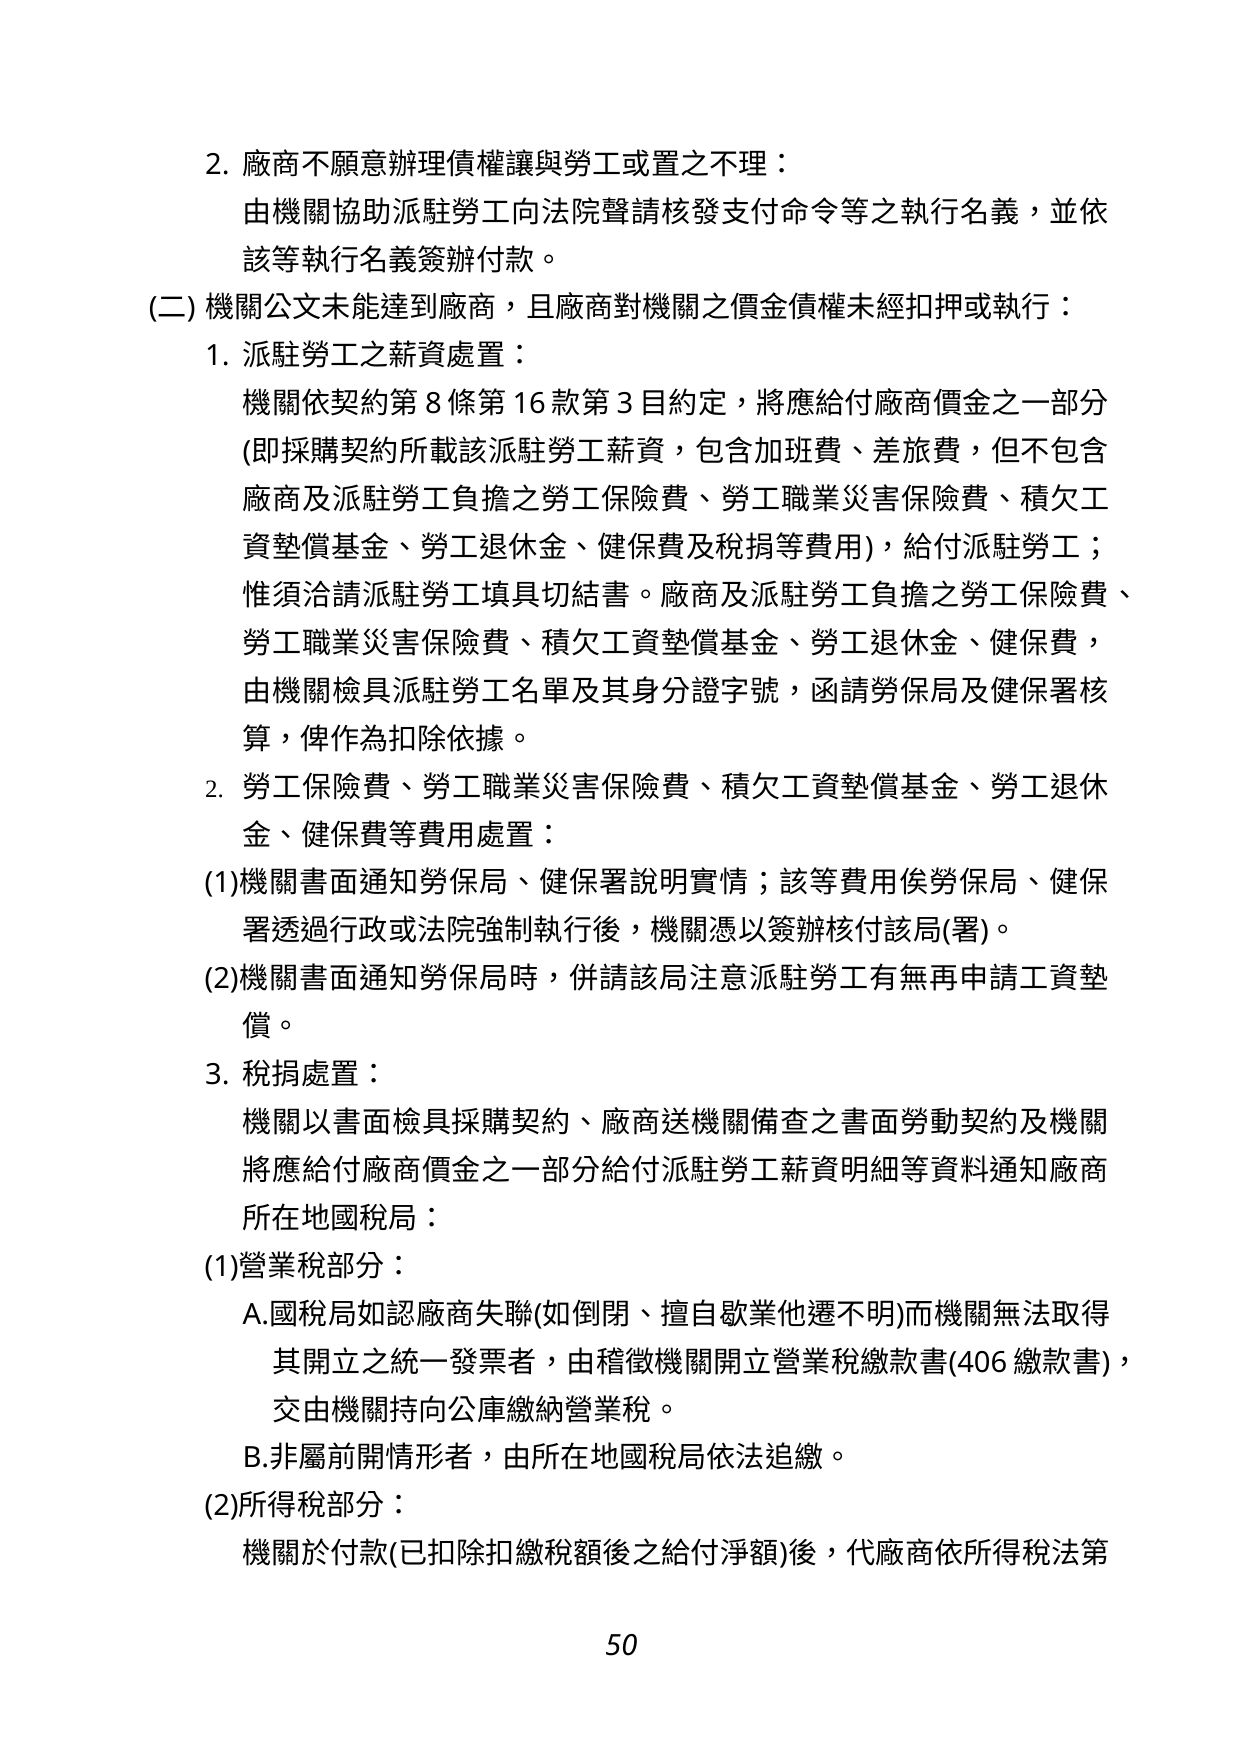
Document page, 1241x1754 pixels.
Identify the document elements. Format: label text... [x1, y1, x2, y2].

list 機關公文未能達到廠商，且廠商對機關之價金債權未經扣押或執行： [149, 279, 1110, 327]
text (1)機關書面通知勞保局、健保署說明實情；該等費用俟勞保局、健保署透過行政或法院強制執行後，機關憑以簽辦核付該局(署)。 [204, 854, 1110, 950]
text 機關依契約第8條第16款第3目約定，將應給付廠商價金之一部分(即採購契約所載該派駐勞工薪資，包含加班費、差旅費，但不包含廠商及派駐勞工負擔之勞工保險費、勞工職業災害保險費、積欠工資墊償基金、勞工退休金、健保費及稅捐等費用)，給付派駐勞工；惟須洽請派駐勞工填具切結書。廠商及派駐勞工負擔之勞工保險費、勞工職業災害保險費、積欠工資墊償基金、勞工退休金、健保費，由機關檢具派駐勞工名單及其身分證字號，函請勞保局及健保署核算，俾作為扣除依據。 [242, 375, 1110, 759]
text (2)機關書面通知勞保局時，併請該局注意派駐勞工有無再申請工資墊償。 [204, 950, 1110, 1046]
list 勞工保險費、勞工職業災害保險費、積欠工資墊償基金、勞工退休金、健保費等費用處置： [205, 759, 1110, 854]
text A.國稅局如認廠商失聯(如倒閉、擅自歇業他遷不明)而機關無法取得其開立之統一發票者，由稽徵機關開立營業稅繳款書(406繳款書)，交由機關持向公庫繳納營業稅。 [242, 1286, 1110, 1429]
text (1)營業稅部分： [204, 1238, 1110, 1286]
text 機關於付款(已扣除扣繳稅額後之給付淨額)後，代廠商依所得稅法第 [242, 1525, 1110, 1573]
list 派駐勞工之薪資處置： [205, 327, 1110, 375]
list 稅捐處置： [205, 1046, 1110, 1094]
text 機關以書面檢具採購契約、廠商送機關備查之書面勞動契約及機關將應給付廠商價金之一部分給付派駐勞工薪資明細等資料通知廠商所在地國稅局： [242, 1094, 1110, 1238]
text B.非屬前開情形者，由所在地國稅局依法追繳。 [242, 1429, 1110, 1477]
text 由機關協助派駐勞工向法院聲請核發支付命令等之執行名義，並依該等執行名義簽辦付款。 [242, 184, 1110, 279]
list 廠商不願意辦理債權讓與勞工或置之不理： [205, 136, 1110, 184]
text (2)所得稅部分： [204, 1477, 1110, 1525]
